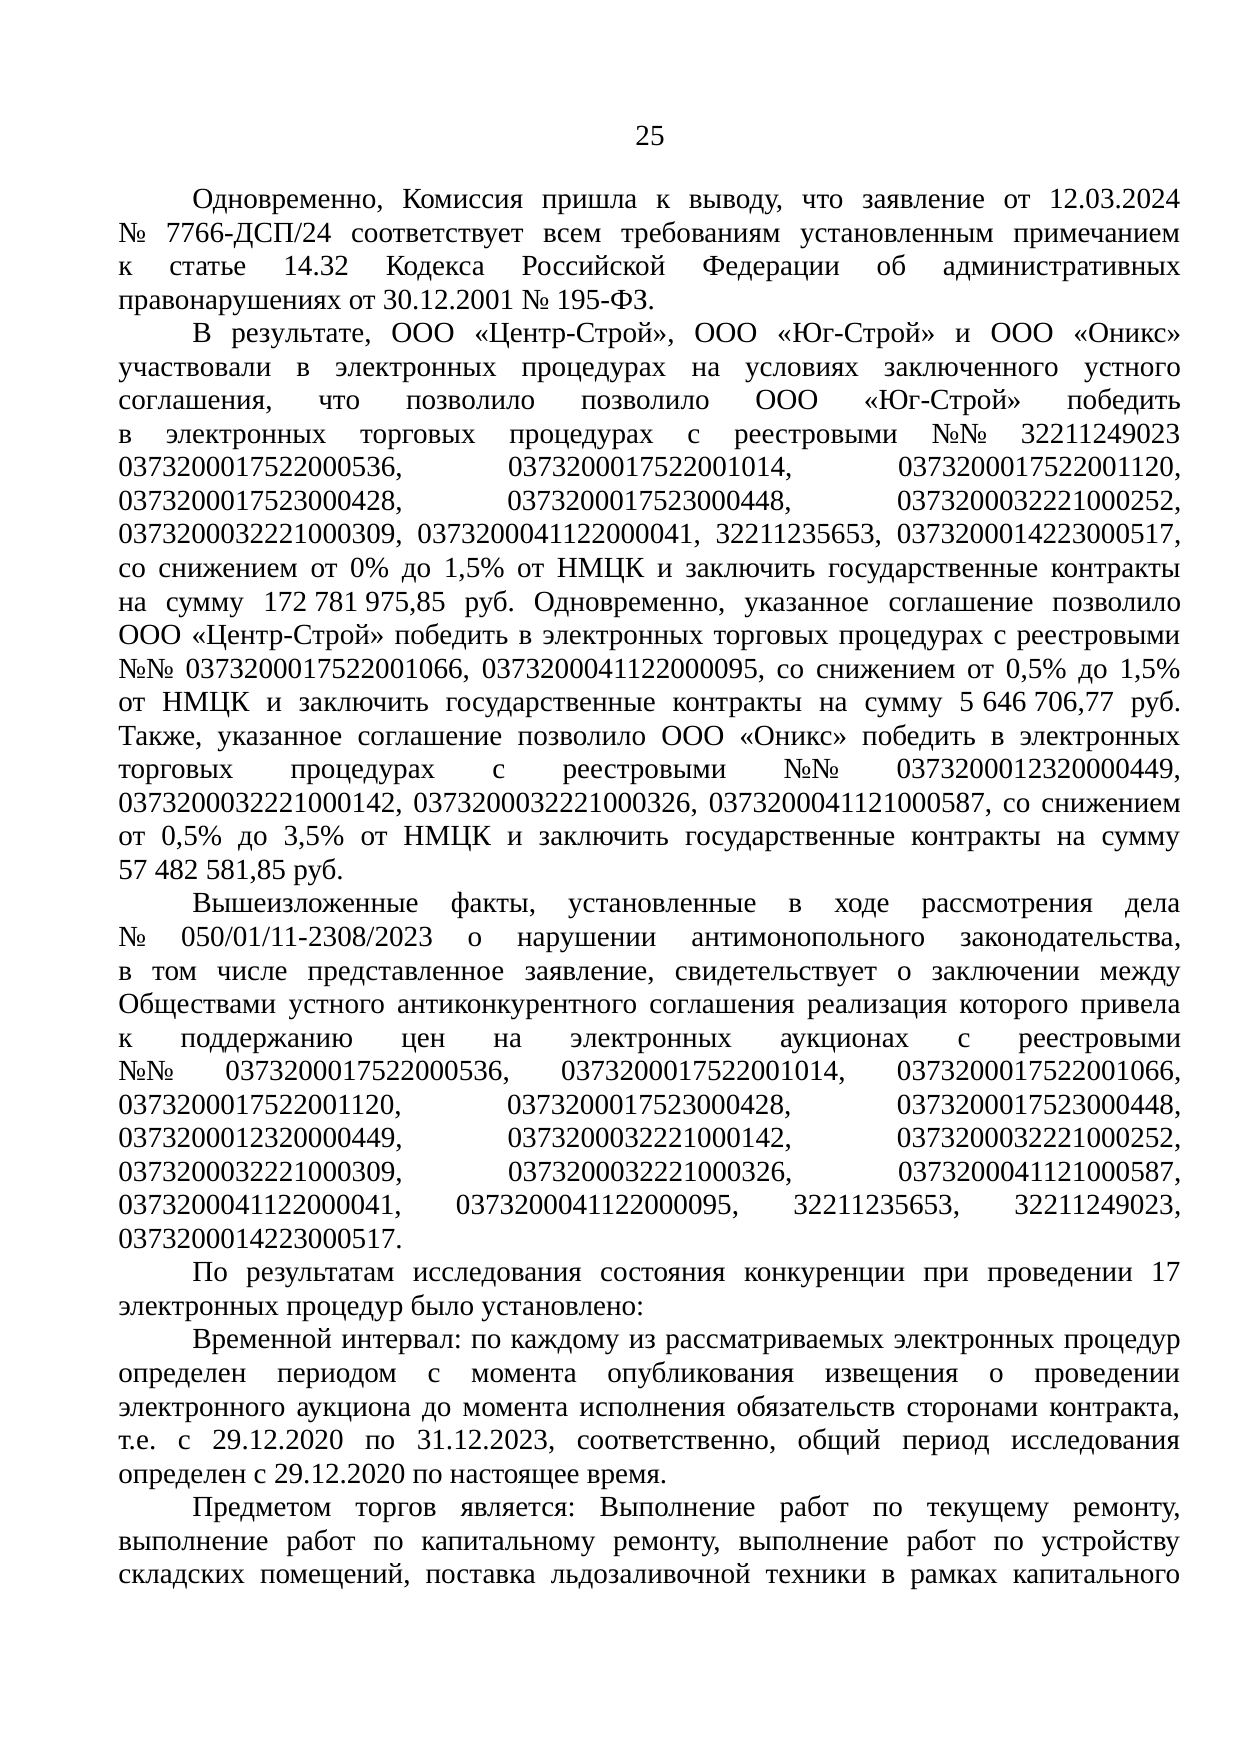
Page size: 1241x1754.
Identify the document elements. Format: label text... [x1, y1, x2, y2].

text Временной интервал: по каждому из рассматриваемых электронных процедур определен периодом с момента опубликования извещения о проведении электронного аукциона до момента исполнения обязательств сторонами контракта, т.е. с 29.12.2020 по 31.12.2023, соответственно, общий период исследования определен с 29.12.2020 по настоящее время. [118, 1322, 1181, 1489]
text В результате, ООО «Центр-Строй», ООО «Юг-Строй» и ООО «Оникс» участвовали в электронных процедурах на условиях заключенного устного соглашения, что позволило позволило ООО «Юг-Строй» победить в электронных торговых процедурах с реестровыми №№ 32211249023 0373200017522000536, 0373200017522001014, 0373200017522001120, 0373200017523000428, 0373200017523000448, 0373200032221000252, 0373200032221000309, 0373200041122000041, 32211235653, 0373200014223000517, со снижением от 0% до 1,5% от НМЦК и заключить государственные контракты на сумму 172 781 975,85 руб. Одновременно, указанное соглашение позволило ООО «Центр-Строй» победить в электронных торговых процедурах с реестровыми №№ 0373200017522001066, 0373200041122000095, со снижением от 0,5% до 1,5% от НМЦК и заключить государственные контракты на сумму 5 646 706,77 руб. Также, указанное соглашение позволило ООО «Оникс» победить в электронных торговых процедурах с реестровыми №№ 0373200012320000449, 0373200032221000142, 0373200032221000326, 0373200041121000587, со снижением от 0,5% до 3,5% от НМЦК и заключить государственные контракты на сумму 57 482 581,85 руб. [118, 315, 1181, 886]
text По результатам исследования состояния конкуренции при проведении 17 электронных процедур было установлено: [118, 1254, 1181, 1322]
text Вышеизложенные факты, установленные в ходе рассмотрения дела № 050/01/11-2308/2023 о нарушении антимонопольного законодательства, в том числе представленное заявление, свидетельствует о заключении между Обществами устного антиконкурентного соглашения реализация которого привела к поддержанию цен на электронных аукционах с реестровыми №№ 0373200017522000536, 0373200017522001014, 0373200017522001066, 0373200017522001120, 0373200017523000428, 0373200017523000448, 0373200012320000449, 0373200032221000142, 0373200032221000252, 0373200032221000309, 0373200032221000326, 0373200041121000587, 0373200041122000041, 0373200041122000095, 32211235653, 32211249023, 0373200014223000517. [118, 886, 1181, 1254]
text Предметом торгов является: Выполнение работ по текущему ремонту, выполнение работ по капитальному ремонту, выполнение работ по устройству складских помещений, поставка льдозаливочной техники в рамках капитального [118, 1489, 1181, 1590]
text Одновременно, Комиссия пришла к выводу, что заявление от 12.03.2024 № 7766-ДСП/24 соответствует всем требованиям установленным примечанием к статье 14.32 Кодекса Российской Федерации об административных правонарушениях от 30.12.2001 № 195-ФЗ. [118, 181, 1181, 315]
